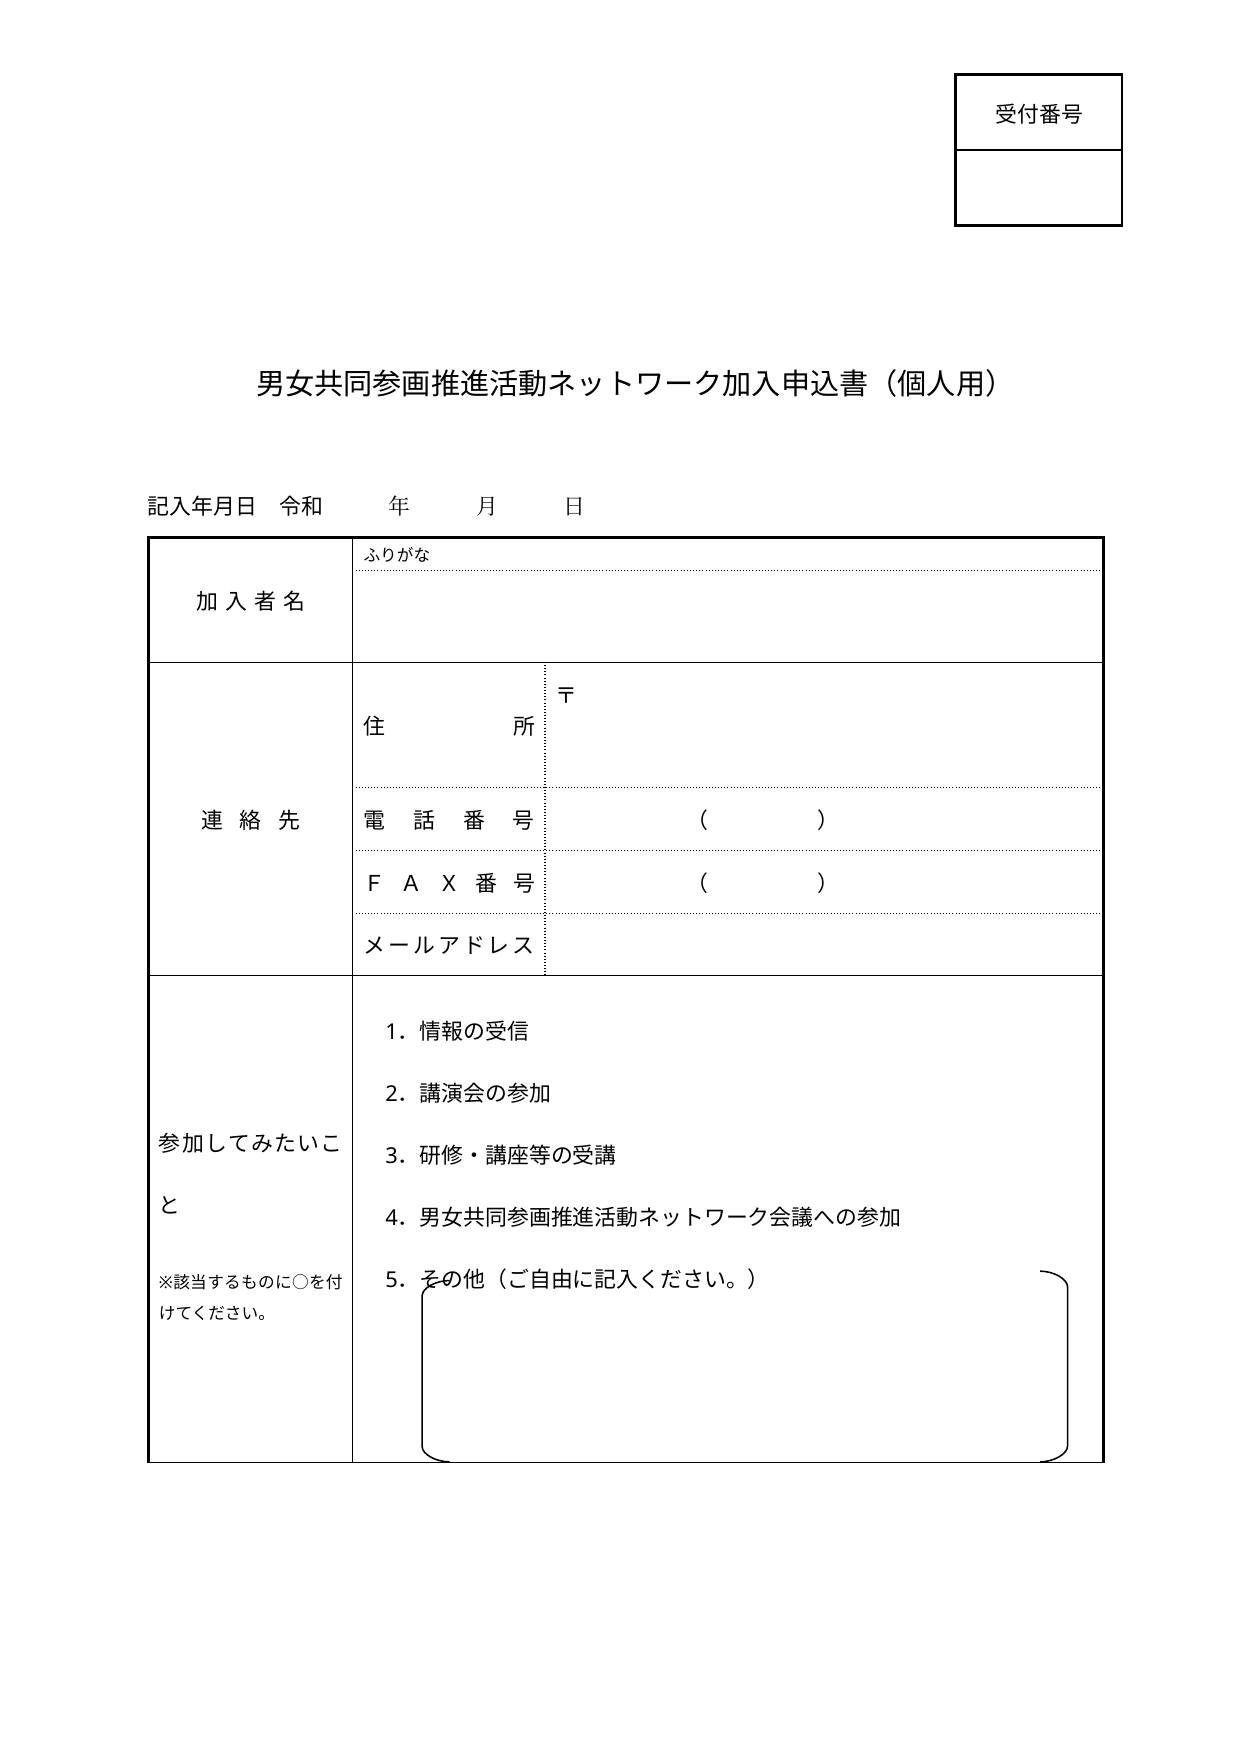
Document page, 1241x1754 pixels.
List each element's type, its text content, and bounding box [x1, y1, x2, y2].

table_cell 〒 [545, 663, 1102, 787]
table_cell メールアドレス [353, 913, 545, 975]
table_cell 連絡先 [150, 663, 352, 975]
table_cell 住所 [353, 663, 545, 787]
table_header 加入者名 [150, 539, 352, 662]
table_cell 1．情報の受信 2．講演会の参加 3．研修・講座等の受講 4．男女共同参画推進活動ネットワーク会議への参加 5．その他（ご自由に記入ください。） [353, 976, 1102, 1462]
table_header ふりがな [353, 539, 1102, 570]
text 記入年月日 令和 年 月 日 [148, 474, 1122, 536]
table_cell 参加してみたいこと ※該当するものに○を付けてください。 [150, 976, 352, 1462]
text 男女共同参画推進活動ネットワーク加入申込書（個人用） [148, 350, 1122, 412]
table_cell [957, 151, 1121, 224]
table_cell [545, 913, 1102, 975]
table_cell ＦＡＸ番号 [353, 850, 545, 912]
table_cell （ ） [545, 850, 1102, 912]
table_cell [353, 570, 1102, 662]
table_header 受付番号 [957, 76, 1121, 149]
table_cell （ ） [545, 787, 1102, 849]
table_cell 電話番号 [353, 787, 545, 849]
